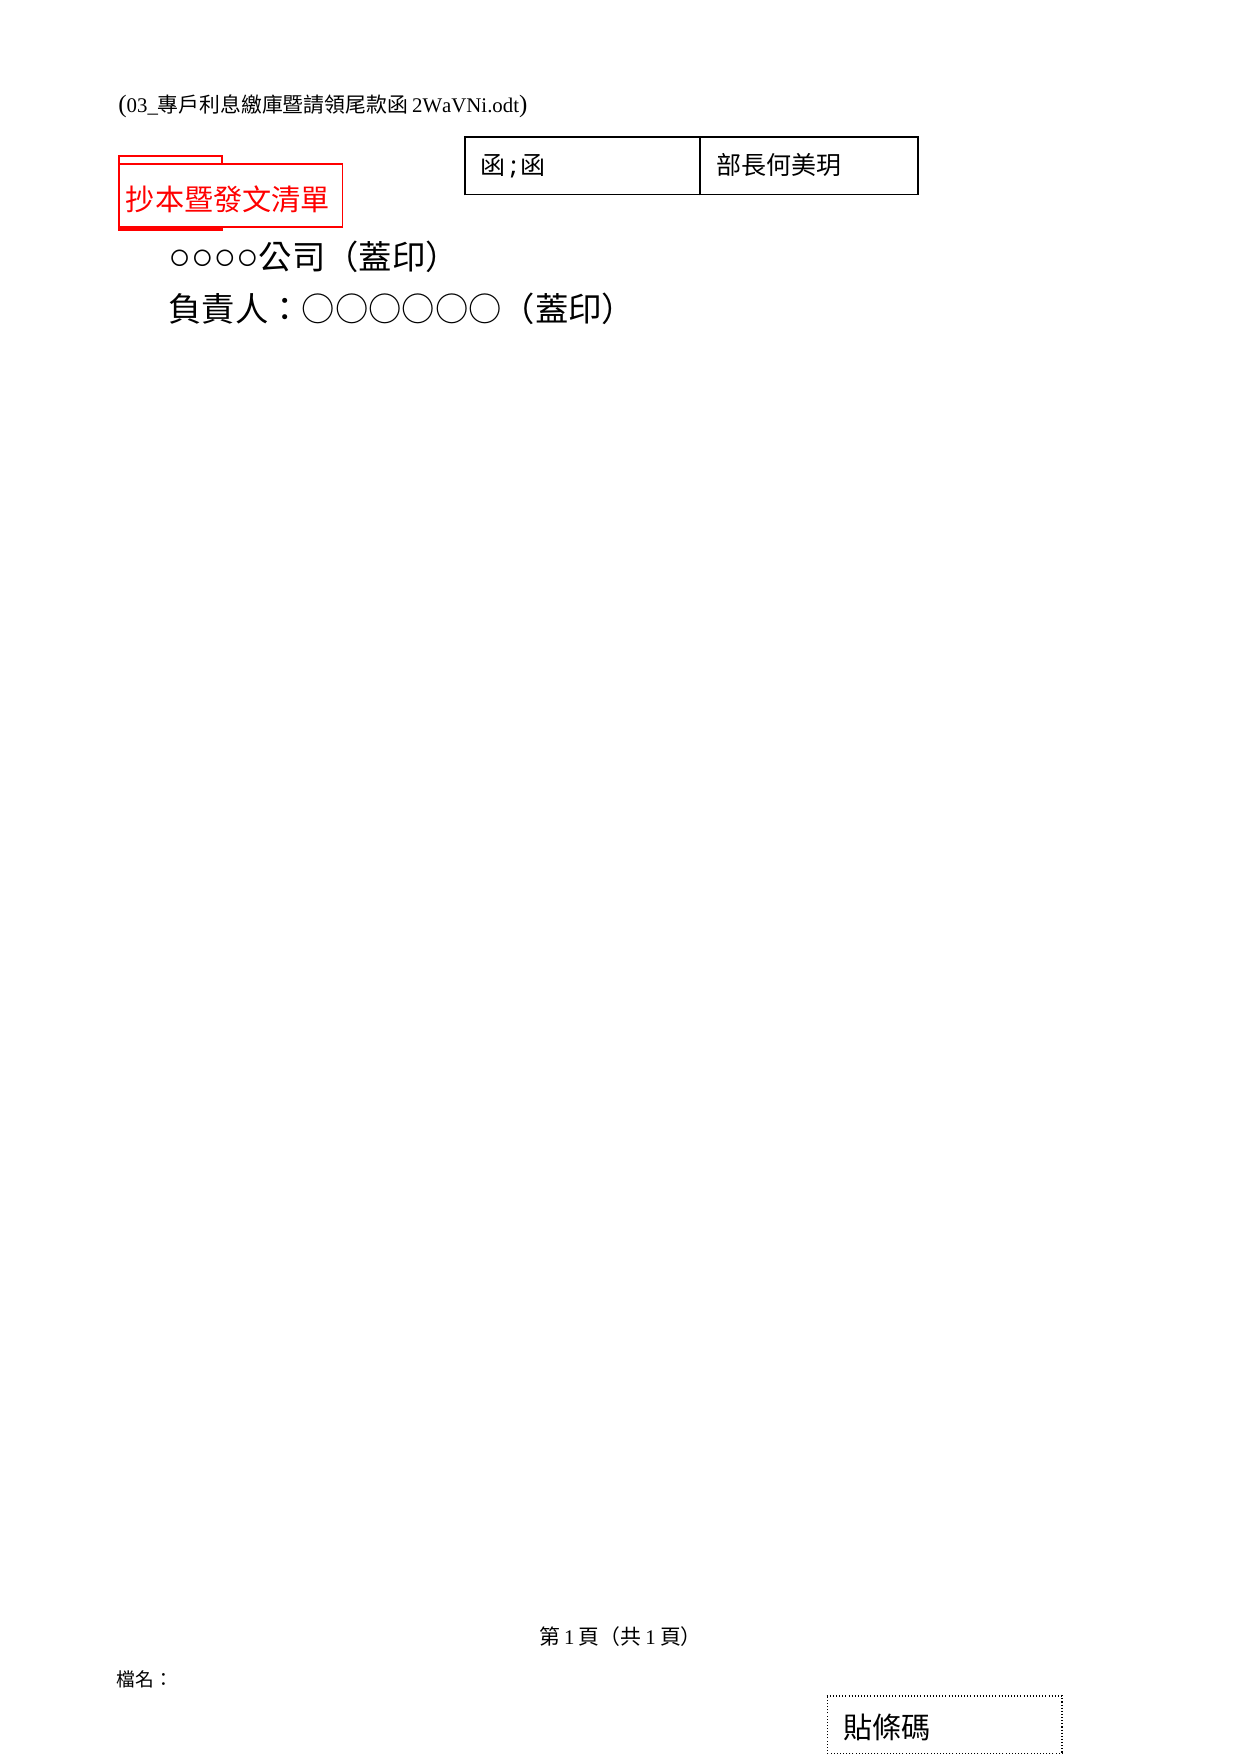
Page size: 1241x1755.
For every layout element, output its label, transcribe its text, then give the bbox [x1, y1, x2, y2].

text [117, 1692, 481, 1754]
text 副本： [343, 165, 1122, 197]
text 貼條碼 [843, 1698, 1046, 1748]
text 負責人：○○○○○○（蓋印） [168, 280, 1122, 332]
text [827, 1695, 1063, 1754]
text [701, 138, 917, 194]
text 檔名： [117, 1665, 481, 1692]
text ○○○○公司（蓋印） [168, 228, 1122, 280]
text [120, 157, 221, 163]
text 部長何美玥 [716, 145, 902, 182]
text 抄本暨發文清單 [126, 177, 336, 214]
text [466, 138, 699, 194]
text [120, 165, 342, 226]
text 函;函 [480, 145, 683, 182]
